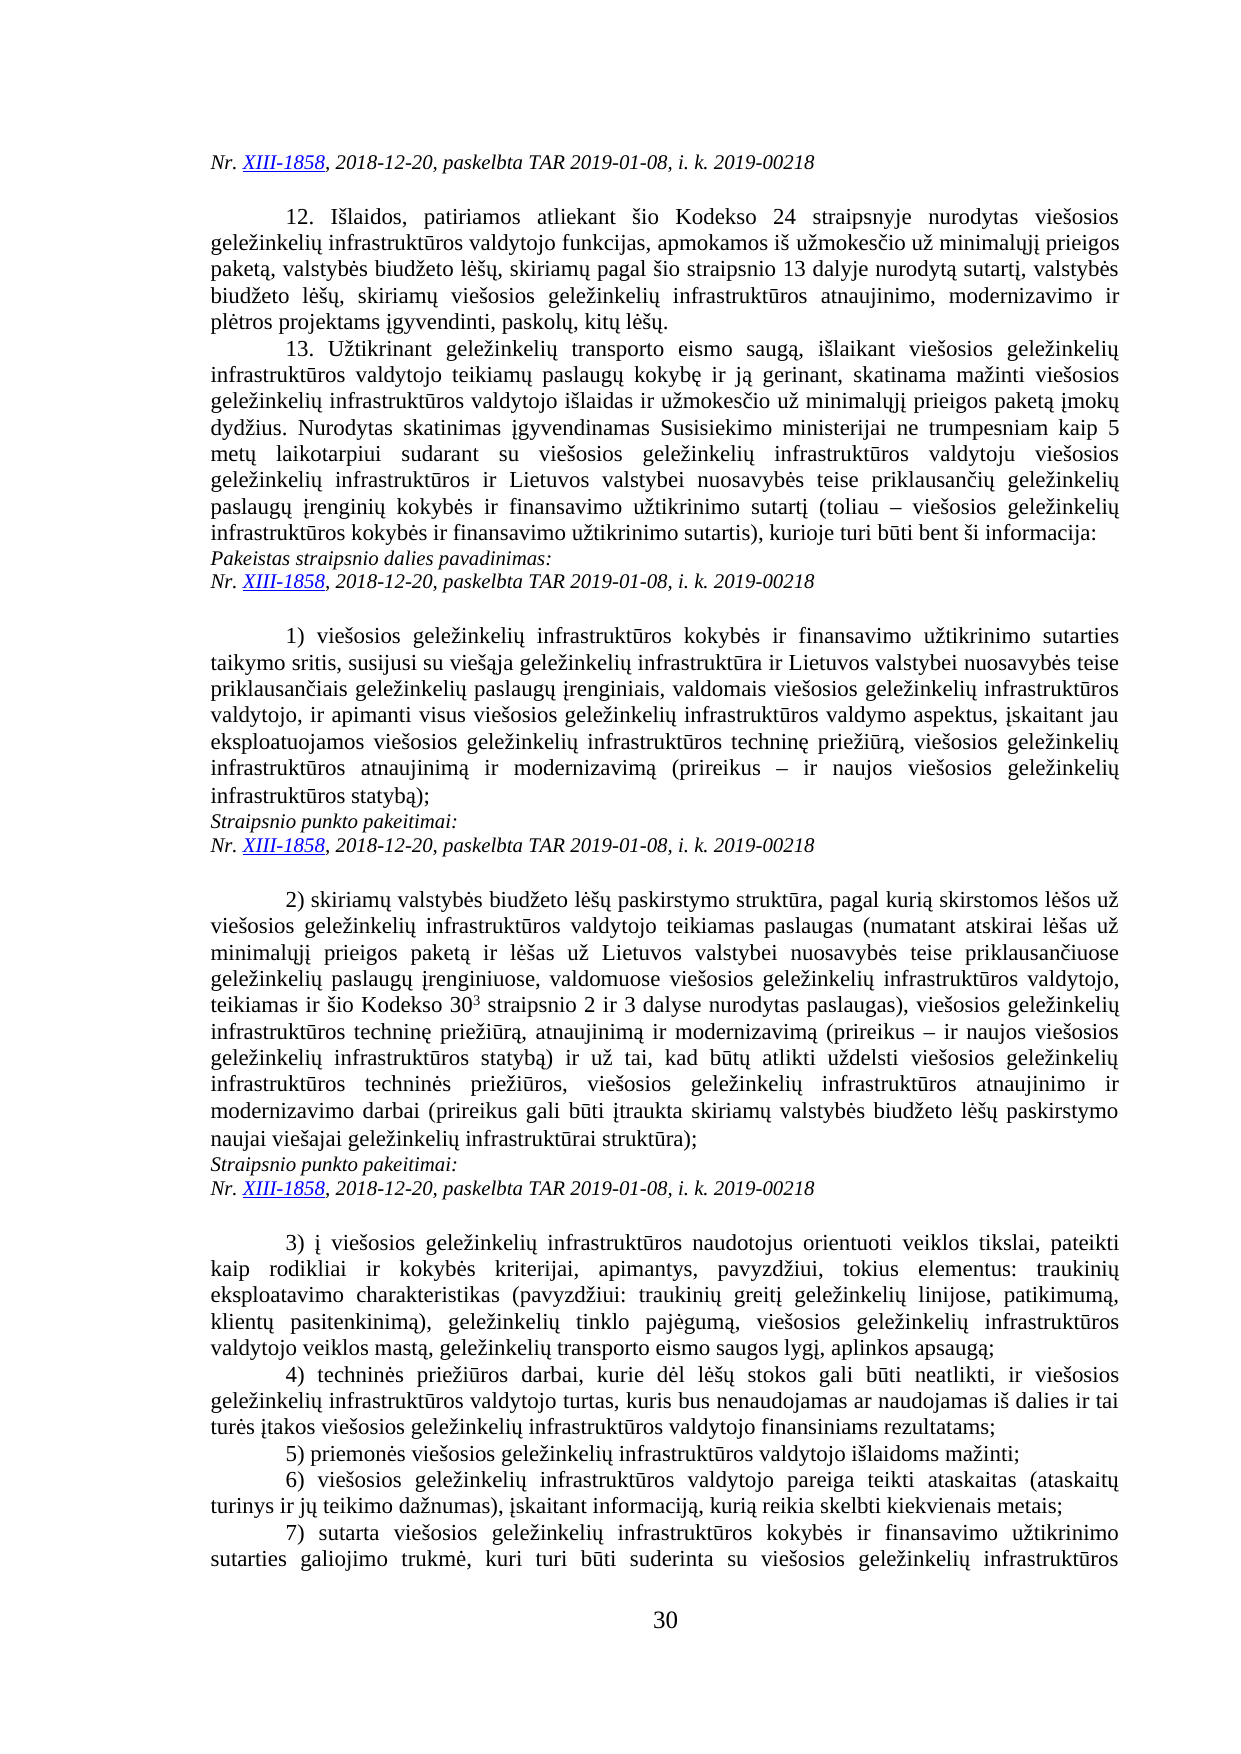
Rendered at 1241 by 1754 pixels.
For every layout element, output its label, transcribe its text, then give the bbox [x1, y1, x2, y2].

text 12. Išlaidos, patiriamos atliekant šio Kodekso 24 straipsnyje nurodytas viešosios geležinkelių infrastruktūros valdytojo funkcijas, apmokamos iš užmokesčio už minimalųjį prieigos paketą, valstybės biudžeto lėšų, skiriamų pagal šio straipsnio 13 dalyje nurodytą sutartį, valstybės biudžeto lėšų, skiriamų viešosios geležinkelių infrastruktūros atnaujinimo, modernizavimo ir plėtros projektams įgyvendinti, paskolų, kitų lėšų. [210, 203, 1120, 334]
text 4) techninės priežiūros darbai, kurie dėl lėšų stokos gali būti neatlikti, ir viešosios geležinkelių infrastruktūros valdytojo turtas, kuris bus nenaudojamas ar naudojamas iš dalies ir tai turės įtakos viešosios geležinkelių infrastruktūros valdytojo finansiniams rezultatams; [210, 1361, 1120, 1440]
text 1) viešosios geležinkelių infrastruktūros kokybės ir finansavimo užtikrinimo sutarties taikymo sritis, susijusi su viešąja geležinkelių infrastruktūra ir Lietuvos valstybei nuosavybės teise priklausančiais geležinkelių paslaugų įrenginiais, valdomais viešosios geležinkelių infrastruktūros valdytojo, ir apimanti visus viešosios geležinkelių infrastruktūros valdymo aspektus, įskaitant jau eksploatuojamos viešosios geležinkelių infrastruktūros techninę priežiūrą, viešosios geležinkelių infrastruktūros atnaujinimą ir modernizavimą (prireikus – ir naujos viešosios geležinkelių infrastruktūros statybą); [210, 622, 1120, 809]
text Nr. XIII-1858, 2018-12-20, paskelbta TAR 2019-01-08, i. k. 2019-00218 [210, 569, 1120, 593]
text 7) sutarta viešosios geležinkelių infrastruktūros kokybės ir finansavimo užtikrinimo sutarties galiojimo trukmė, kuri turi būti suderinta su viešosios geležinkelių infrastruktūros [210, 1519, 1120, 1571]
text 6) viešosios geležinkelių infrastruktūros valdytojo pareiga teikti ataskaitas (ataskaitų turinys ir jų teikimo dažnumas), įskaitant informaciją, kurią reikia skelbti kiekvienais metais; [210, 1466, 1120, 1519]
text 5) priemonės viešosios geležinkelių infrastruktūros valdytojo išlaidoms mažinti; [210, 1440, 1120, 1466]
text 13. Užtikrinant geležinkelių transporto eismo saugą, išlaikant viešosios geležinkelių infrastruktūros valdytojo teikiamų paslaugų kokybę ir ją gerinant, skatinama mažinti viešosios geležinkelių infrastruktūros valdytojo išlaidas ir užmokesčio už minimalųjį prieigos paketą įmokų dydžius. Nurodytas skatinimas įgyvendinamas Susisiekimo ministerijai ne trumpesniam kaip 5 metų laikotarpiui sudarant su viešosios geležinkelių infrastruktūros valdytoju viešosios geležinkelių infrastruktūros ir Lietuvos valstybei nuosavybės teise priklausančių geležinkelių paslaugų įrenginių kokybės ir finansavimo užtikrinimo sutartį (toliau – viešosios geležinkelių infrastruktūros kokybės ir finansavimo užtikrinimo sutartis), kurioje turi būti bent ši informacija: [210, 334, 1120, 545]
text Nr. XIII-1858, 2018-12-20, paskelbta TAR 2019-01-08, i. k. 2019-00218 [210, 150, 1120, 174]
text Straipsnio punkto pakeitimai: [210, 809, 1120, 833]
text Straipsnio punkto pakeitimai: [210, 1152, 1120, 1176]
text Nr. XIII-1858, 2018-12-20, paskelbta TAR 2019-01-08, i. k. 2019-00218 [210, 833, 1120, 857]
text 3) į viešosios geležinkelių infrastruktūros naudotojus orientuoti veiklos tikslai, pateikti kaip rodikliai ir kokybės kriterijai, apimantys, pavyzdžiui, tokius elementus: traukinių eksploatavimo charakteristikas (pavyzdžiui: traukinių greitį geležinkelių linijose, patikimumą, klientų pasitenkinimą), geležinkelių tinklo pajėgumą, viešosios geležinkelių infrastruktūros valdytojo veiklos mastą, geležinkelių transporto eismo saugos lygį, aplinkos apsaugą; [210, 1229, 1120, 1361]
text Nr. XIII-1858, 2018-12-20, paskelbta TAR 2019-01-08, i. k. 2019-00218 [210, 1176, 1120, 1200]
text Pakeistas straipsnio dalies pavadinimas: [210, 545, 1120, 569]
text 2) skiriamų valstybės biudžeto lėšų paskirstymo struktūra, pagal kurią skirstomos lėšos už viešosios geležinkelių infrastruktūros valdytojo teikiamas paslaugas (numatant atskirai lėšas už minimalųjį prieigos paketą ir lėšas už Lietuvos valstybei nuosavybės teise priklausančiuose geležinkelių paslaugų įrenginiuose, valdomuose viešosios geležinkelių infrastruktūros valdytojo, teikiamas ir šio Kodekso 303 straipsnio 2 ir 3 dalyse nurodytas paslaugas), viešosios geležinkelių infrastruktūros techninę priežiūrą, atnaujinimą ir modernizavimą (prireikus – ir naujos viešosios geležinkelių infrastruktūros statybą) ir už tai, kad būtų atlikti uždelsti viešosios geležinkelių infrastruktūros techninės priežiūros, viešosios geležinkelių infrastruktūros atnaujinimo ir modernizavimo darbai (prireikus gali būti įtraukta skiriamų valstybės biudžeto lėšų paskirstymo naujai viešajai geležinkelių infrastruktūrai struktūra); [210, 886, 1120, 1152]
